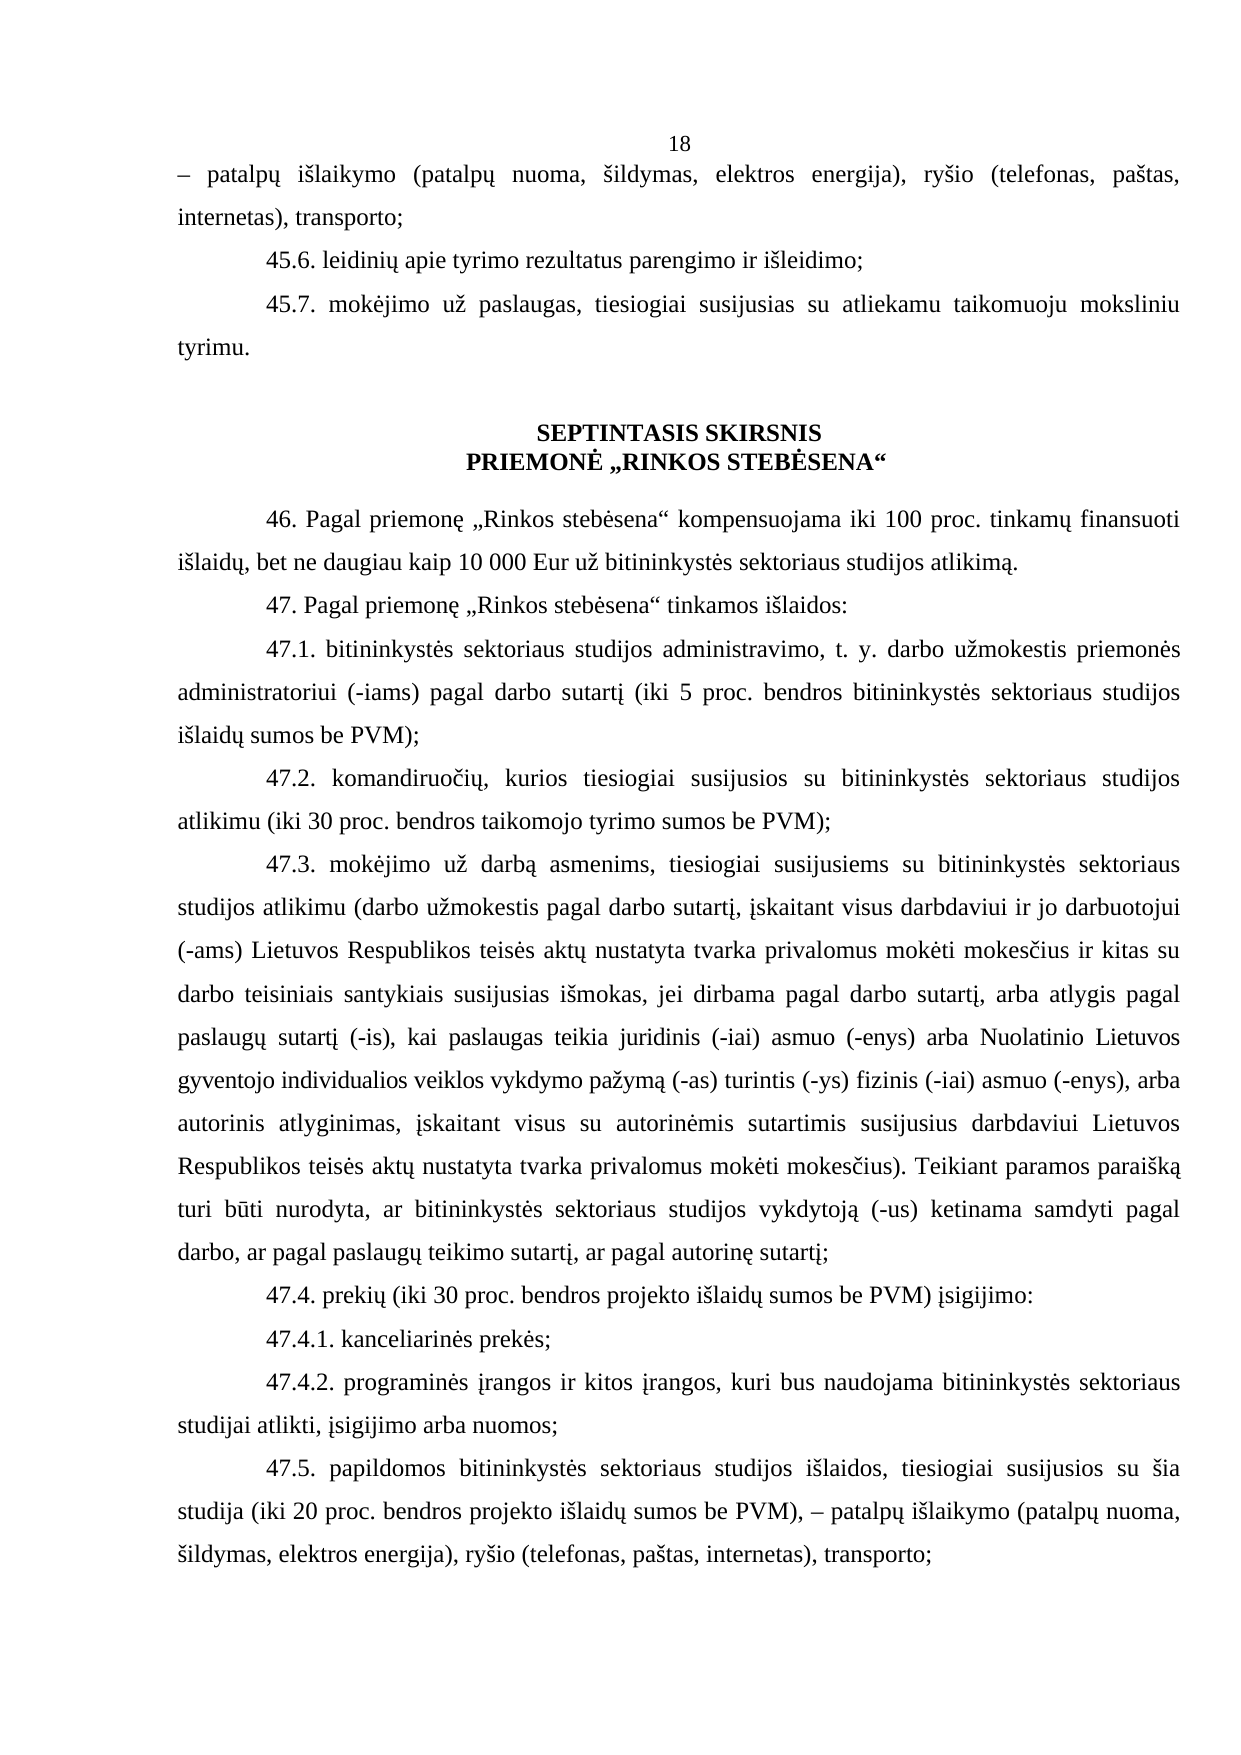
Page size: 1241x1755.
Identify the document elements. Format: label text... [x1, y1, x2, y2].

text 47.4.1. kanceliarinės prekės; [177, 1324, 1181, 1352]
text 47.2. komandiruočių, kurios tiesiogiai susijusios su bitininkystės sektoriaus studijos atlikimu (iki 30 proc. bendros taikomojo tyrimo sumos be PVM); [177, 763, 1181, 835]
text 47. Pagal priemonę „Rinkos stebėsena“ tinkamos išlaidos: [177, 591, 1181, 619]
text – patalpų išlaikymo (patalpų nuoma, šildymas, elektros energija), ryšio (telefonas, paštas, internetas), transporto; [177, 159, 1181, 231]
text 47.1. bitininkystės sektoriaus studijos administravimo, t. y. darbo užmokestis priemonės administratoriui (-iams) pagal darbo sutartį (iki 5 proc. bendros bitininkystės sektoriaus studijos išlaidų sumos be PVM); [177, 634, 1181, 749]
text 47.4. prekių (iki 30 proc. bendros projekto išlaidų sumos be PVM) įsigijimo: [177, 1281, 1181, 1309]
text PRIEMONĖ „RINKOS STEBĖSENA“ [177, 447, 1181, 476]
text 47.5. papildomos bitininkystės sektoriaus studijos išlaidos, tiesiogiai susijusios su šia studija (iki 20 proc. bendros projekto išlaidų sumos be PVM), – patalpų išlaikymo (patalpų nuoma, šildymas, elektros energija), ryšio (telefonas, paštas, internetas), transporto; [177, 1453, 1181, 1568]
text 46. Pagal priemonę „Rinkos stebėsena“ kompensuojama iki 100 proc. tinkamų finansuoti išlaidų, bet ne daugiau kaip 10 000 Eur už bitininkystės sektoriaus studijos atlikimą. [177, 504, 1181, 576]
text 45.6. leidinių apie tyrimo rezultatus parengimo ir išleidimo; [177, 246, 1181, 274]
text 45.7. mokėjimo už paslaugas, tiesiogiai susijusias su atliekamu taikomuoju moksliniu tyrimu. [177, 289, 1181, 361]
text 47.3. mokėjimo už darbą asmenims, tiesiogiai susijusiems su bitininkystės sektoriaus studijos atlikimu (darbo užmokestis pagal darbo sutartį, įskaitant visus darbdaviui ir jo darbuotojui (-ams) Lietuvos Respublikos teisės aktų nustatyta tvarka privalomus mokėti mokesčius ir kitas su darbo teisiniais santykiais susijusias išmokas, jei dirbama pagal darbo sutartį, arba atlygis pagal paslaugų sutartį (-is), kai paslaugas teikia juridinis (-iai) asmuo (-enys) arba Nuolatinio Lietuvos gyventojo individualios veiklos vykdymo pažymą (-as) turintis (-ys) fizinis (-iai) asmuo (-enys), arba autorinis atlyginimas, įskaitant visus su autorinėmis sutartimis susijusius darbdaviui Lietuvos Respublikos teisės aktų nustatyta tvarka privalomus mokėti mokesčius). Teikiant paramos paraišką turi būti nurodyta, ar bitininkystės sektoriaus studijos vykdytoją (-us) ketinama samdyti pagal darbo, ar pagal paslaugų teikimo sutartį, ar pagal autorinę sutartį; [177, 849, 1181, 1266]
text SEPTINTASIS SKIRSNIS [177, 418, 1181, 447]
text 47.4.2. programinės įrangos ir kitos įrangos, kuri bus naudojama bitininkystės sektoriaus studijai atlikti, įsigijimo arba nuomos; [177, 1367, 1181, 1439]
